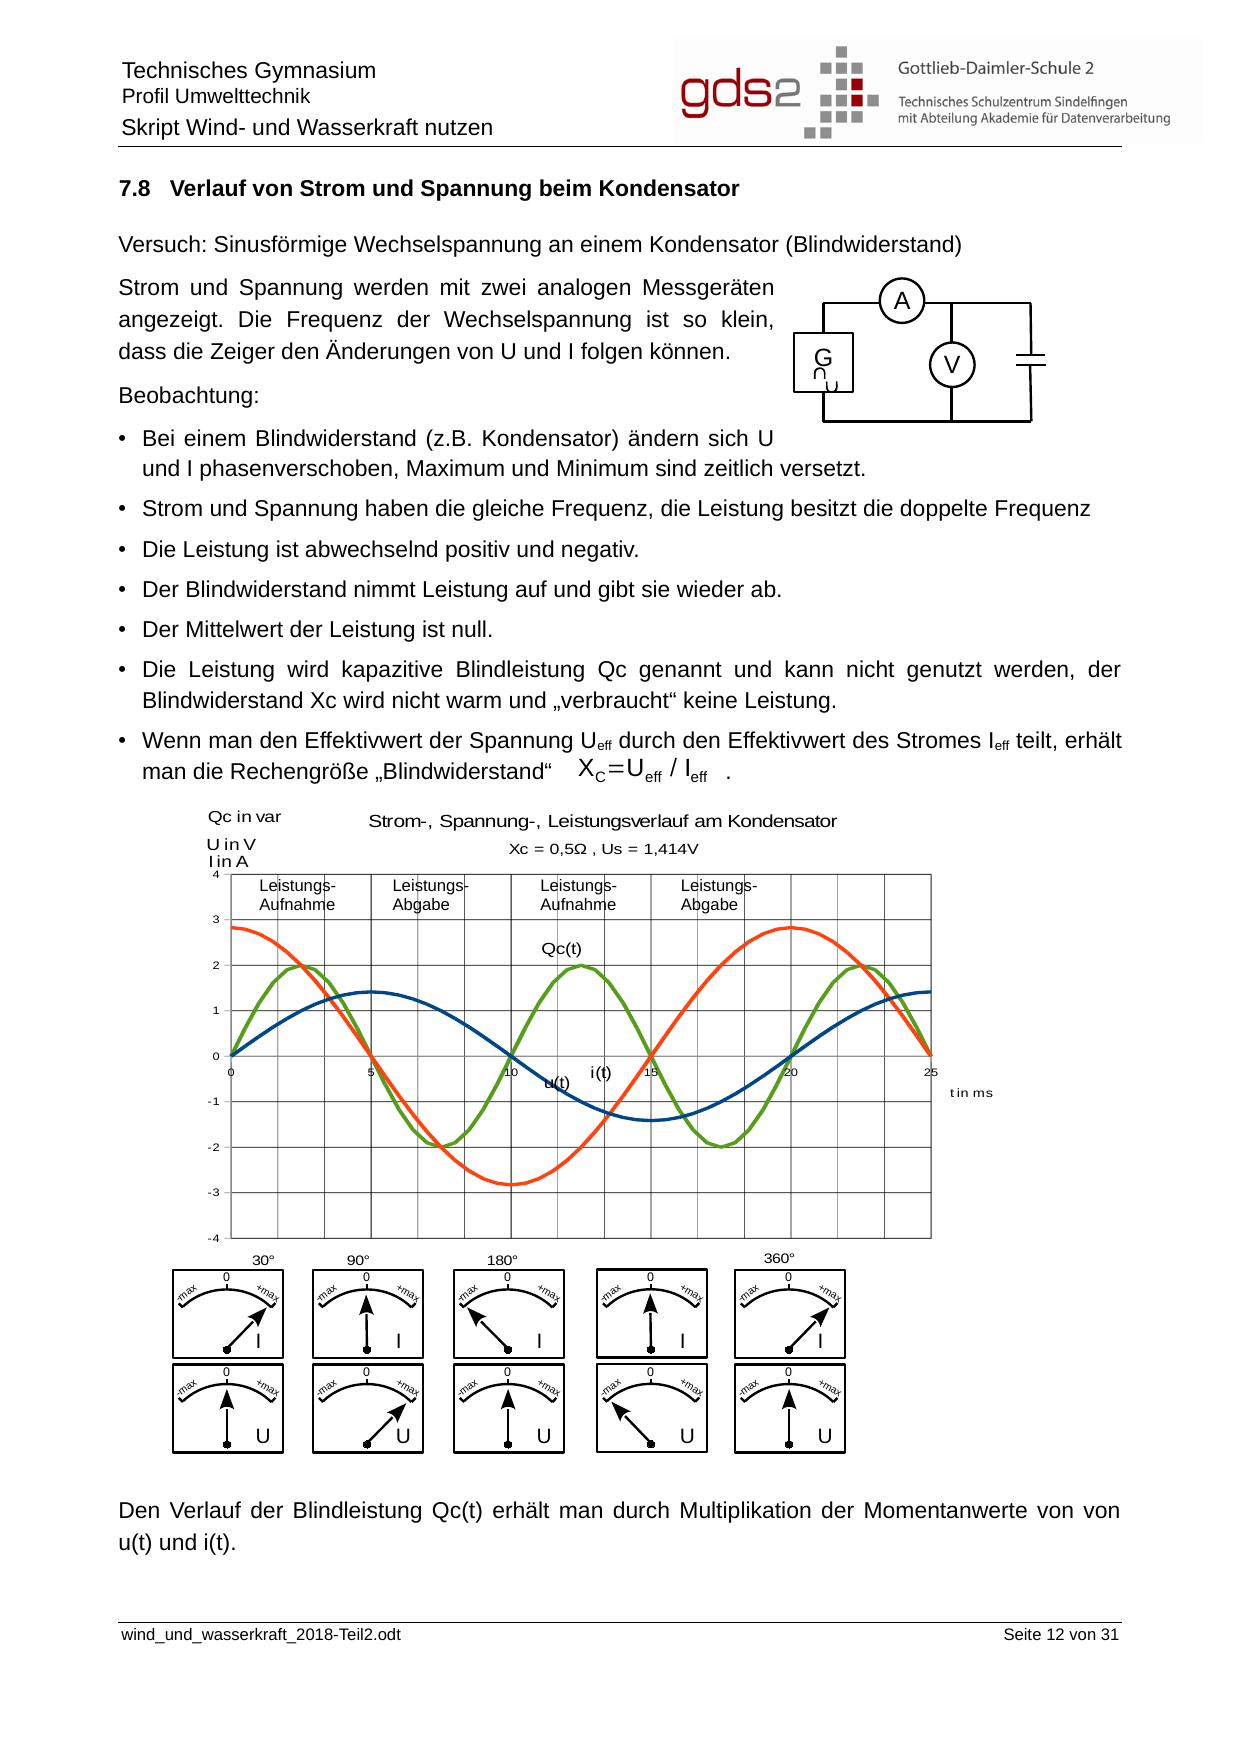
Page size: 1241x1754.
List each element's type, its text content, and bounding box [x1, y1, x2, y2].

text Versuch: Sinusförmige Wechselspannung an einem Kondensator (Blindwiderstand) [118, 227, 1122, 258]
text Beobachtung: [953, 378, 1029, 409]
text Strom und Spannung werden mit zwei analogen Messgeräten angezeigt. Die Frequenz der Wechselspannung ist so klein, dass die Zeiger den Änderungen von U und I folgen können. [118, 270, 1122, 366]
picture [673, 36, 1204, 143]
subtitle Verlauf von Strom und Spannung beim Kondensator [112, 175, 1122, 202]
text Beobachtung: [825, 378, 950, 409]
list Die Leistung ist abwechselnd positiv und negativ. [118, 532, 1122, 563]
list Die Leistung wird kapazitive Blindleistung Qc genannt und kann nicht genutzt werden, der Blindwiderstand Xc wird nicht warm und „verbraucht“ keine Leistung. [118, 653, 1122, 714]
list Der Blindwiderstand nimmt Leistung auf und gibt sie wieder ab. [118, 573, 1122, 603]
list Wenn man den Effektivwert der Spannung Ueff durch den Effektivwert des Stromes Ieff teilt, erhält man die Rechengröße „Blindwiderstand“ . [118, 724, 1122, 786]
text Beobachtung: [1032, 378, 1122, 409]
list Bei einem Blindwiderstand (z.B. Kondensator) ändern sich U und I phasenverschoben, Maximum und Minimum sind zeitlich versetzt. [118, 421, 1122, 483]
text Beobachtung: [118, 378, 822, 409]
list Der Mittelwert der Leistung ist null. [118, 613, 1122, 644]
text Den Verlauf der Blindleistung Qc(t) erhält man durch Multiplikation der Momentanwerte von von u(t) und i(t). [118, 1493, 1122, 1557]
list Strom und Spannung haben die gleiche Frequenz, die Leistung besitzt die doppelte Frequenz [118, 492, 1122, 523]
